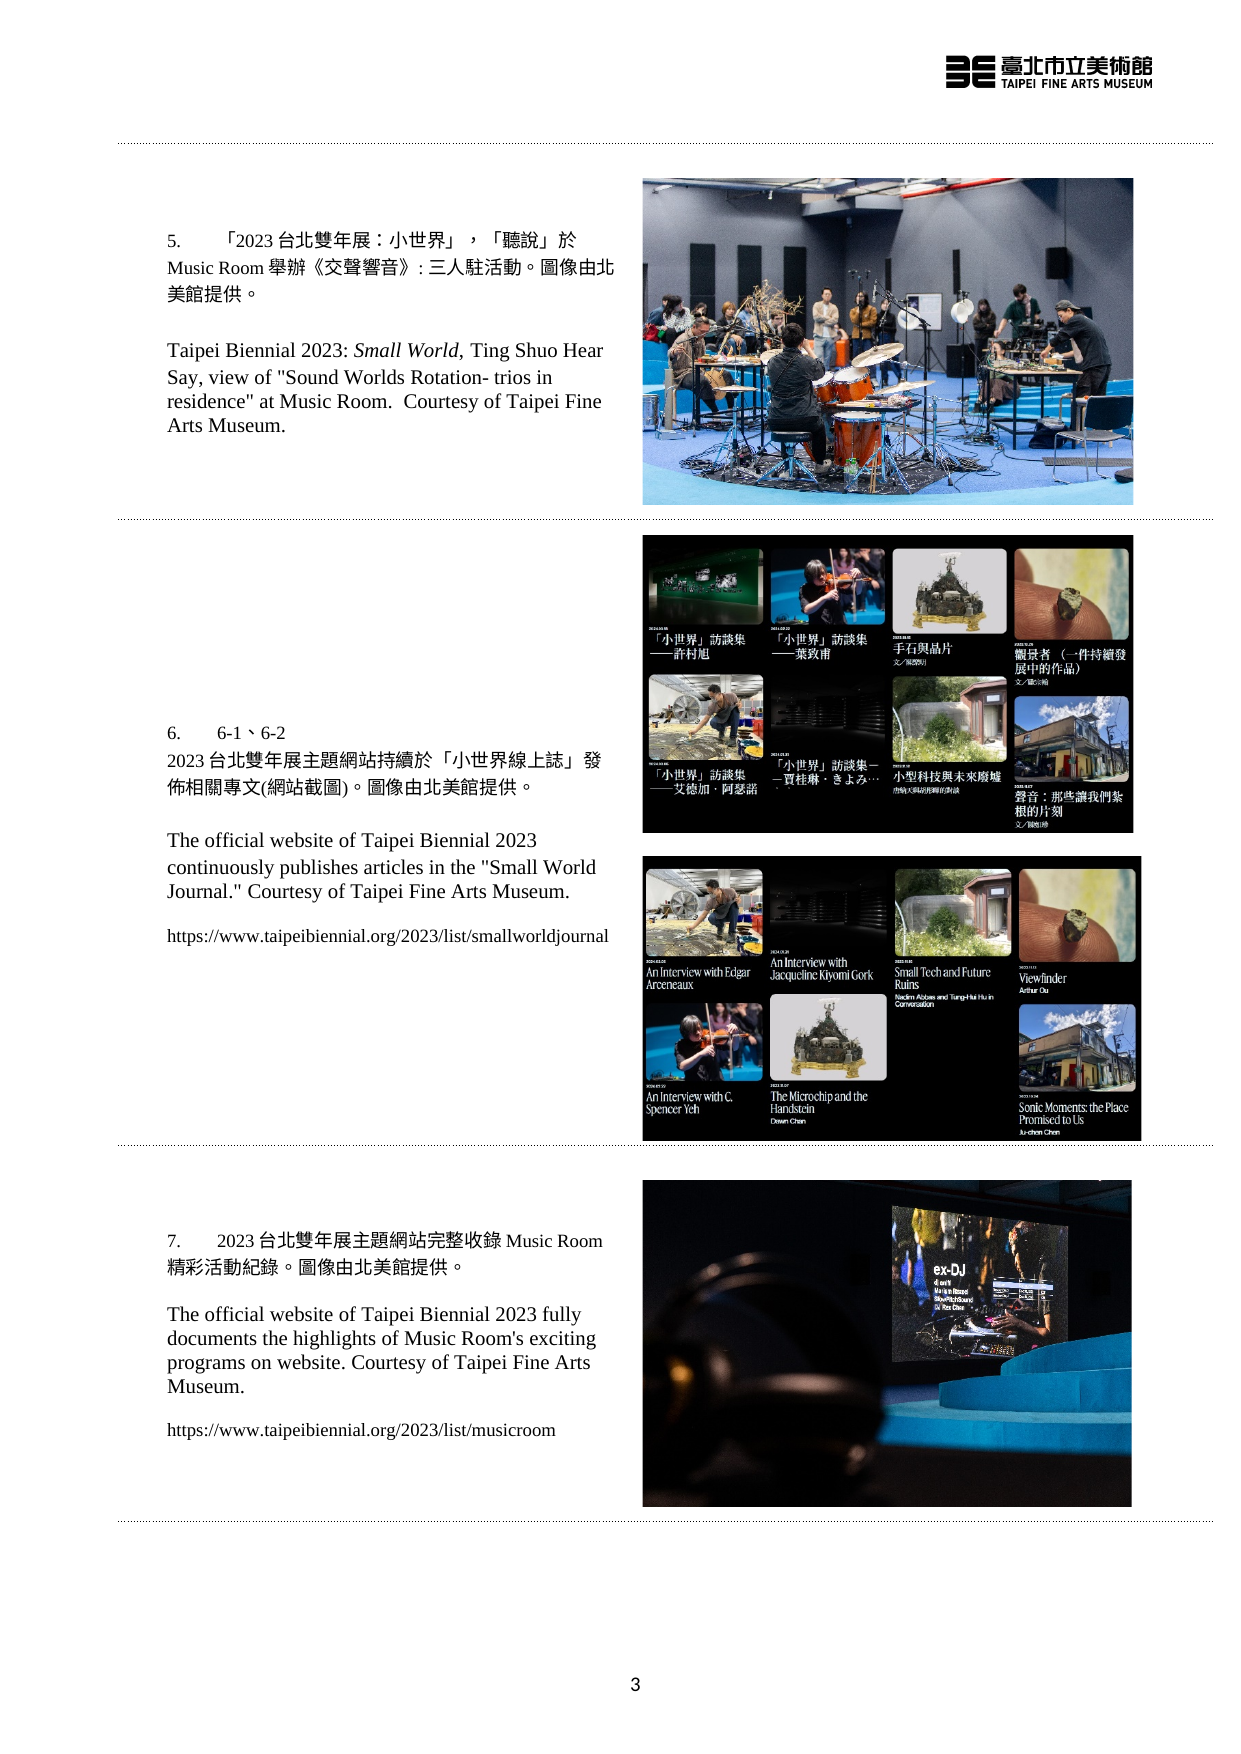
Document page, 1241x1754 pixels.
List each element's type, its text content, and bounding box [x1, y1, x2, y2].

table_cell [631, 143, 1214, 519]
table_cell 2023台北雙年展主題網站完整收錄Music Room精彩活動紀錄。圖像由北美館提供。 The official website of Taipei Biennial 2023 fully documents the highlights of Music Room's exciting programs on website. Courtesy of Taipei Fine Arts Museum. https://www.taipeibiennial.org/2023/list/musicroom [118, 1145, 631, 1521]
table_cell 6-1、6-2 2023台北雙年展主題網站持續於「小世界線上誌」發佈相關專文(網站截圖)。圖像由北美館提供。 The official website of Taipei Biennial 2023 continuously publishes articles in the "Small World Journal." Courtesy of Taipei Fine Arts Museum. https://www.taipeibiennial.org/2023/list/smallworldjournal [118, 519, 631, 1145]
table_cell [631, 519, 1214, 1145]
table_cell [631, 1145, 1214, 1521]
table_cell 「2023台北雙年展：小世界」，「聽說」於Music Room舉辦《交聲響音》: 三人駐活動。圖像由北美館提供。 Taipei Biennial 2023: Small World, Ting Shuo Hear Say, view of "Sound Worlds Rotation- trios in residence" at Music Room. Courtesy of Taipei Fine Arts Museum. [118, 143, 631, 519]
